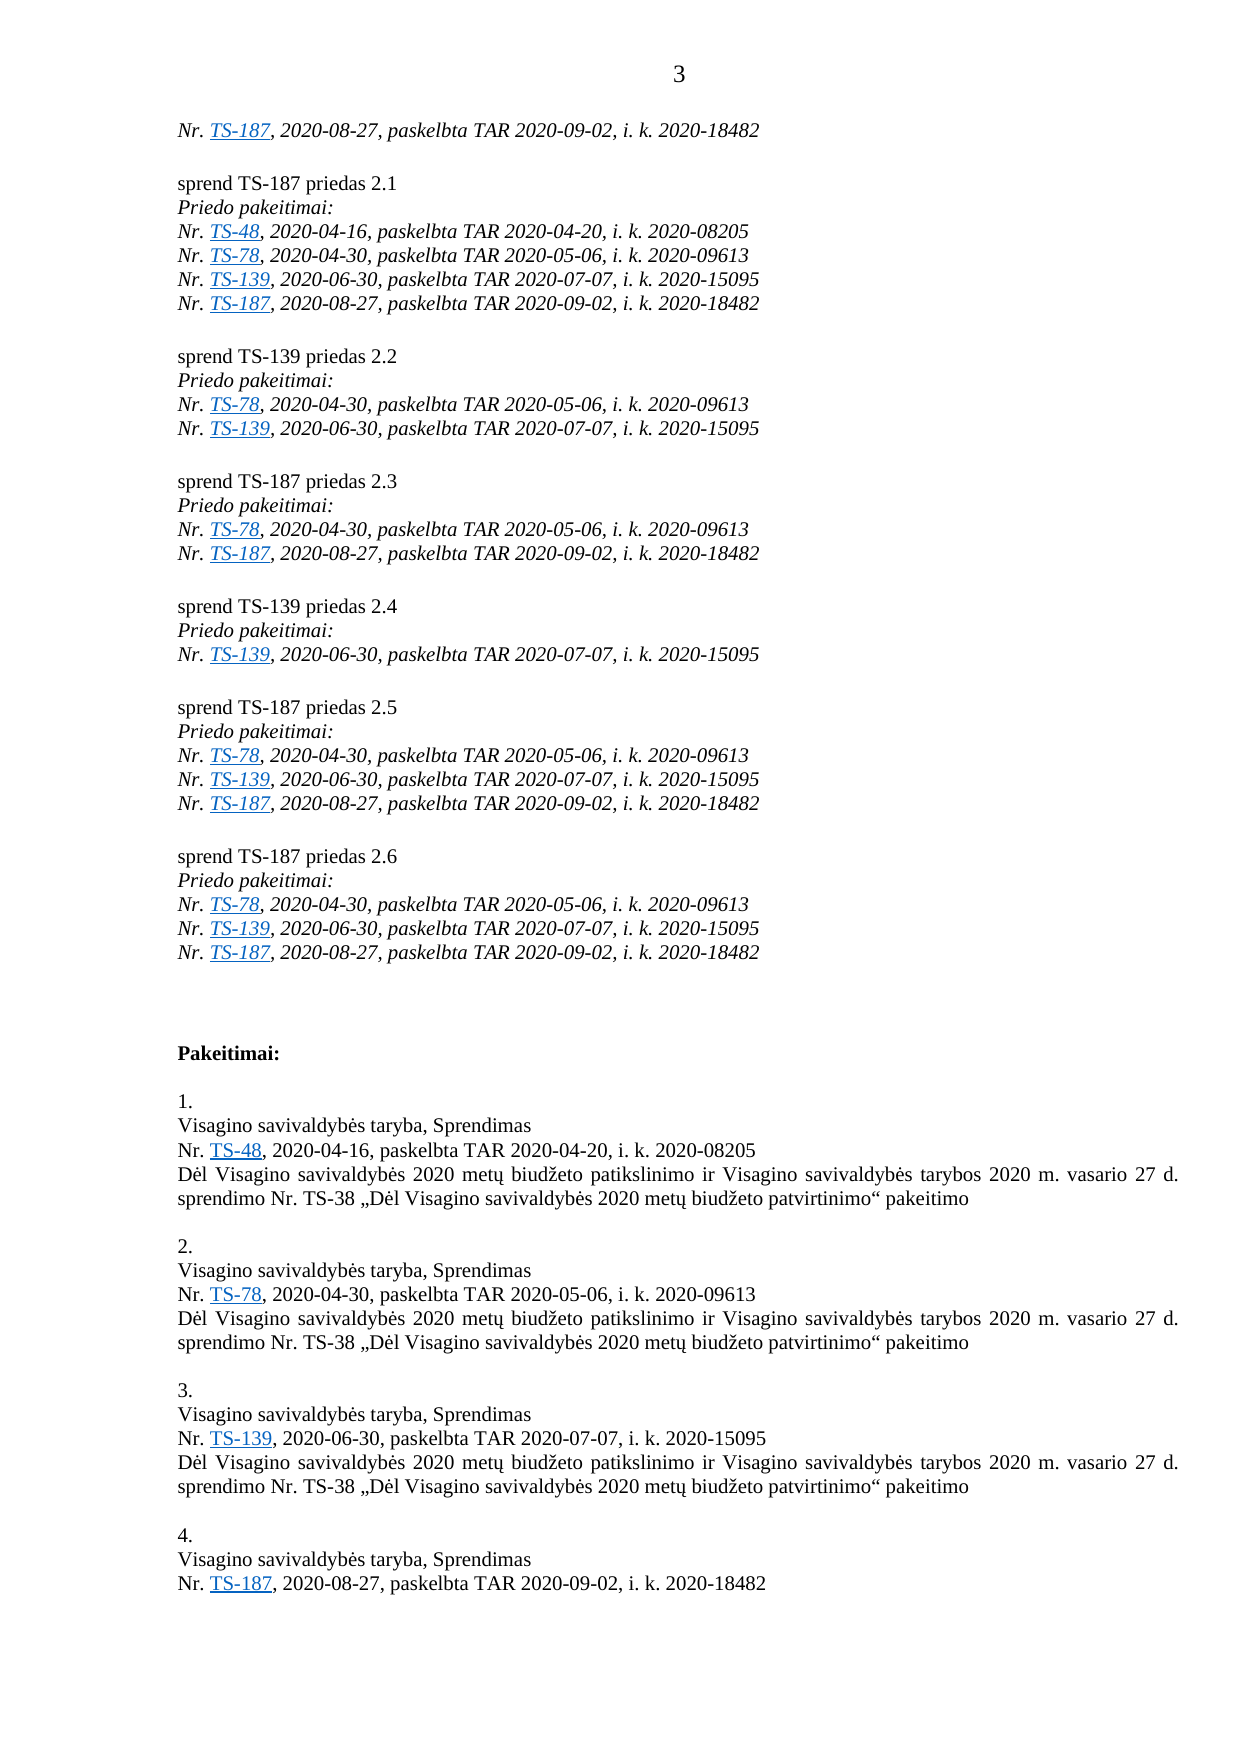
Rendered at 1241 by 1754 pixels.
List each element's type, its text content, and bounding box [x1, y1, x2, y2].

text Nr. TS-48, 2020-04-16, paskelbta TAR 2020-04-20, i. k. 2020-08205 [177, 219, 1181, 243]
text Priedo pakeitimai: [177, 493, 1181, 517]
text Dėl Visagino savivaldybės 2020 metų biudžeto patikslinimo ir Visagino savivaldybės tarybos 2020 m. vasario 27 d. sprendimo Nr. TS-38 „Dėl Visagino savivaldybės 2020 metų biudžeto patvirtinimo“ pakeitimo [177, 1162, 1181, 1210]
text Visagino savivaldybės taryba, Sprendimas [177, 1547, 1181, 1571]
text Nr. TS-139, 2020-06-30, paskelbta TAR 2020-07-07, i. k. 2020-15095 [177, 642, 1181, 666]
text Nr. TS-139, 2020-06-30, paskelbta TAR 2020-07-07, i. k. 2020-15095 [177, 767, 1181, 791]
text Visagino savivaldybės taryba, Sprendimas [177, 1402, 1181, 1426]
text sprend TS-187 priedas 2.1 [177, 171, 1181, 195]
text Nr. TS-78, 2020-04-30, paskelbta TAR 2020-05-06, i. k. 2020-09613 [177, 892, 1181, 916]
text Nr. TS-78, 2020-04-30, paskelbta TAR 2020-05-06, i. k. 2020-09613 [177, 743, 1181, 767]
text 1. [177, 1089, 1181, 1113]
text Dėl Visagino savivaldybės 2020 metų biudžeto patikslinimo ir Visagino savivaldybės tarybos 2020 m. vasario 27 d. sprendimo Nr. TS-38 „Dėl Visagino savivaldybės 2020 metų biudžeto patvirtinimo“ pakeitimo [177, 1450, 1181, 1498]
text sprend TS-187 priedas 2.5 [177, 695, 1181, 719]
text Nr. TS-78, 2020-04-30, paskelbta TAR 2020-05-06, i. k. 2020-09613 [177, 1282, 1181, 1306]
text Nr. TS-187, 2020-08-27, paskelbta TAR 2020-09-02, i. k. 2020-18482 [177, 541, 1181, 565]
text Nr. TS-139, 2020-06-30, paskelbta TAR 2020-07-07, i. k. 2020-15095 [177, 267, 1181, 291]
text 3. [177, 1378, 1181, 1402]
text Nr. TS-78, 2020-04-30, paskelbta TAR 2020-05-06, i. k. 2020-09613 [177, 392, 1181, 416]
text Nr. TS-139, 2020-06-30, paskelbta TAR 2020-07-07, i. k. 2020-15095 [177, 916, 1181, 940]
text 4. [177, 1522, 1181, 1547]
text Dėl Visagino savivaldybės 2020 metų biudžeto patikslinimo ir Visagino savivaldybės tarybos 2020 m. vasario 27 d. sprendimo Nr. TS-38 „Dėl Visagino savivaldybės 2020 metų biudžeto patvirtinimo“ pakeitimo [177, 1306, 1181, 1354]
text sprend TS-187 priedas 2.3 [177, 469, 1181, 493]
text Priedo pakeitimai: [177, 719, 1181, 743]
text Nr. TS-187, 2020-08-27, paskelbta TAR 2020-09-02, i. k. 2020-18482 [177, 291, 1181, 315]
text Nr. TS-139, 2020-06-30, paskelbta TAR 2020-07-07, i. k. 2020-15095 [177, 416, 1181, 440]
text sprend TS-187 priedas 2.6 [177, 844, 1181, 868]
text Nr. TS-78, 2020-04-30, paskelbta TAR 2020-05-06, i. k. 2020-09613 [177, 243, 1181, 267]
text Nr. TS-187, 2020-08-27, paskelbta TAR 2020-09-02, i. k. 2020-18482 [177, 791, 1181, 815]
text Priedo pakeitimai: [177, 868, 1181, 892]
text sprend TS-139 priedas 2.4 [177, 594, 1181, 618]
text Priedo pakeitimai: [177, 618, 1181, 642]
text Nr. TS-78, 2020-04-30, paskelbta TAR 2020-05-06, i. k. 2020-09613 [177, 517, 1181, 541]
text Nr. TS-187, 2020-08-27, paskelbta TAR 2020-09-02, i. k. 2020-18482 [177, 118, 1181, 142]
text sprend TS-139 priedas 2.2 [177, 344, 1181, 368]
text Visagino savivaldybės taryba, Sprendimas [177, 1113, 1181, 1137]
text Nr. TS-139, 2020-06-30, paskelbta TAR 2020-07-07, i. k. 2020-15095 [177, 1426, 1181, 1450]
text Nr. TS-48, 2020-04-16, paskelbta TAR 2020-04-20, i. k. 2020-08205 [177, 1137, 1181, 1162]
text Priedo pakeitimai: [177, 195, 1181, 219]
text Visagino savivaldybės taryba, Sprendimas [177, 1258, 1181, 1282]
text 2. [177, 1234, 1181, 1258]
text Priedo pakeitimai: [177, 368, 1181, 392]
text Pakeitimai: [177, 1041, 1181, 1065]
text Nr. TS-187, 2020-08-27, paskelbta TAR 2020-09-02, i. k. 2020-18482 [177, 1571, 1181, 1595]
text Nr. TS-187, 2020-08-27, paskelbta TAR 2020-09-02, i. k. 2020-18482 [177, 940, 1181, 964]
